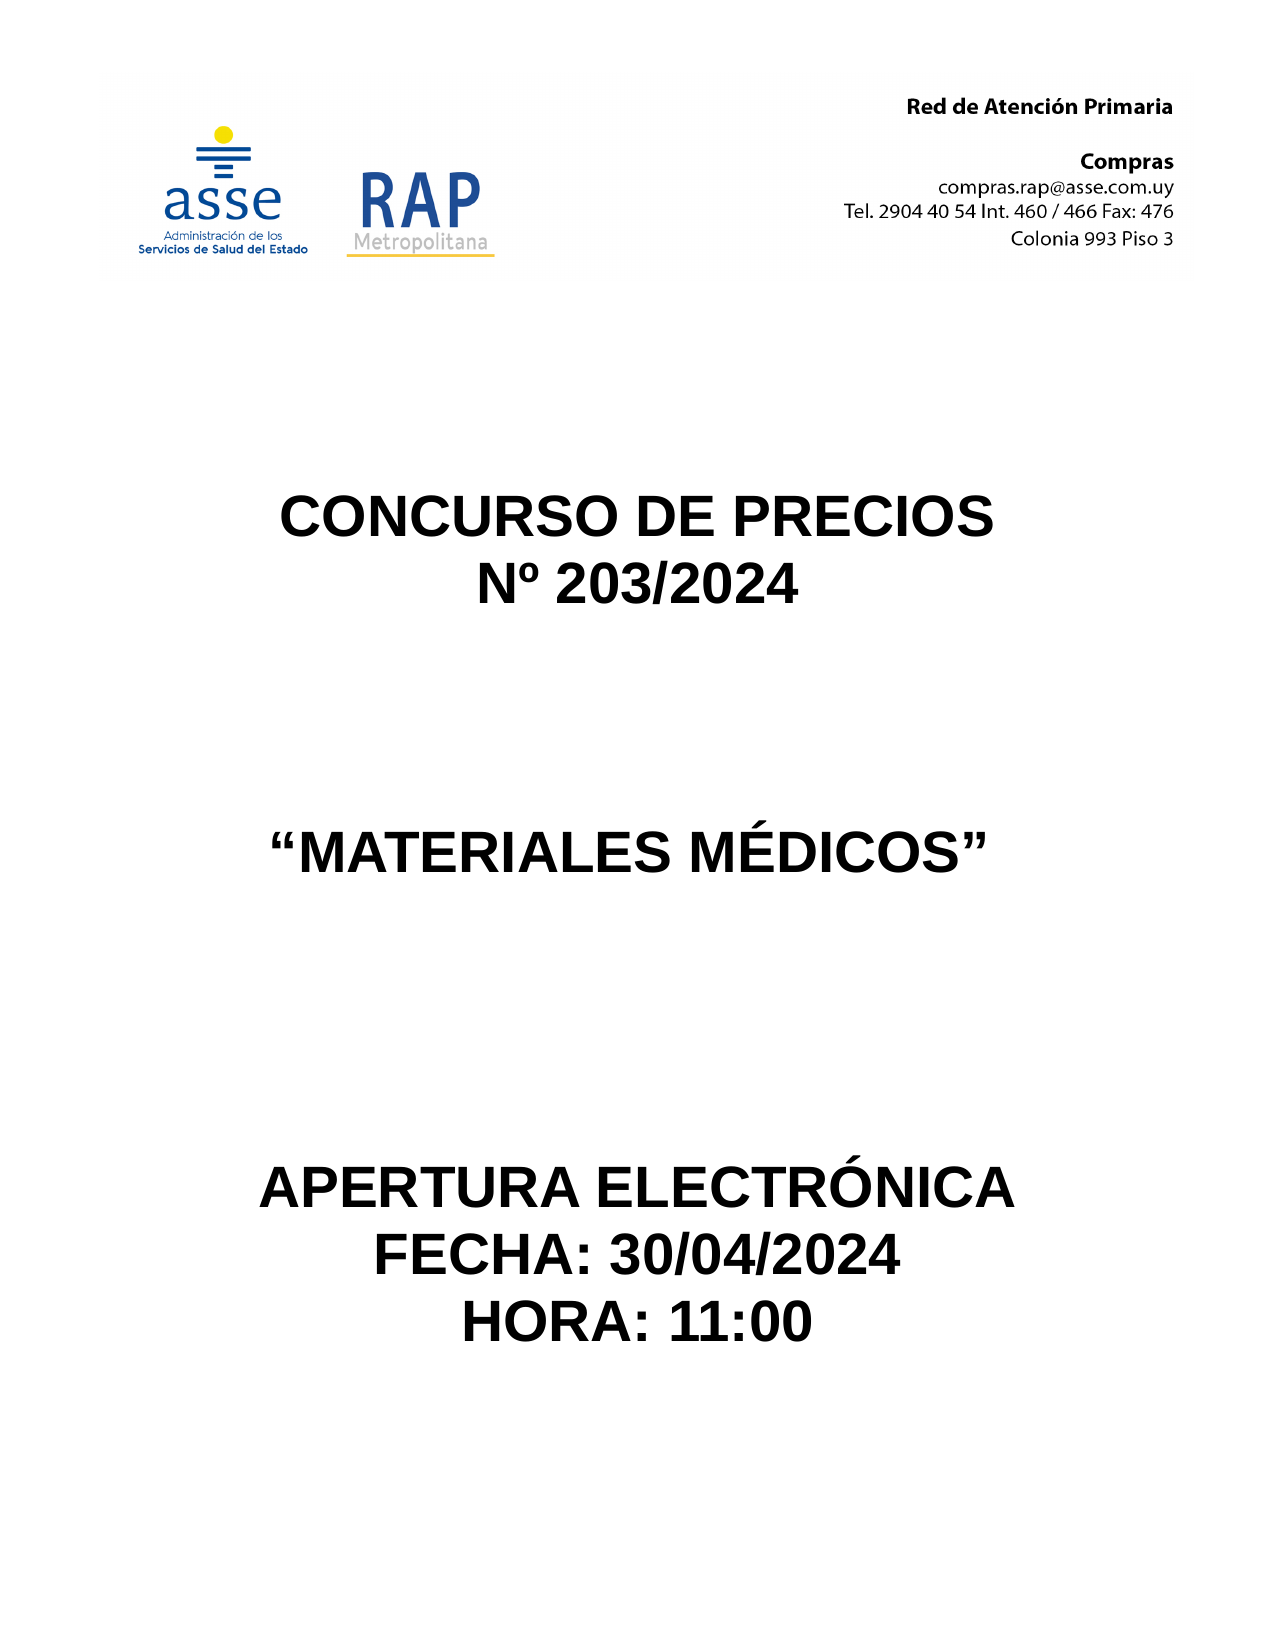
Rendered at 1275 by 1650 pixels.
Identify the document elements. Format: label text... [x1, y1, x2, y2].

text “MATERIALES MÉDICOS” [118, 817, 1157, 884]
picture [99, 72, 1194, 281]
text FECHA: 30/04/2024 [118, 1220, 1157, 1287]
text HORA: 11:00 [118, 1287, 1157, 1354]
text CONCURSO DE PRECIOS [118, 482, 1157, 549]
text Nº 203/2024 [118, 549, 1157, 616]
text APERTURA ELECTRÓNICA [118, 1153, 1157, 1220]
